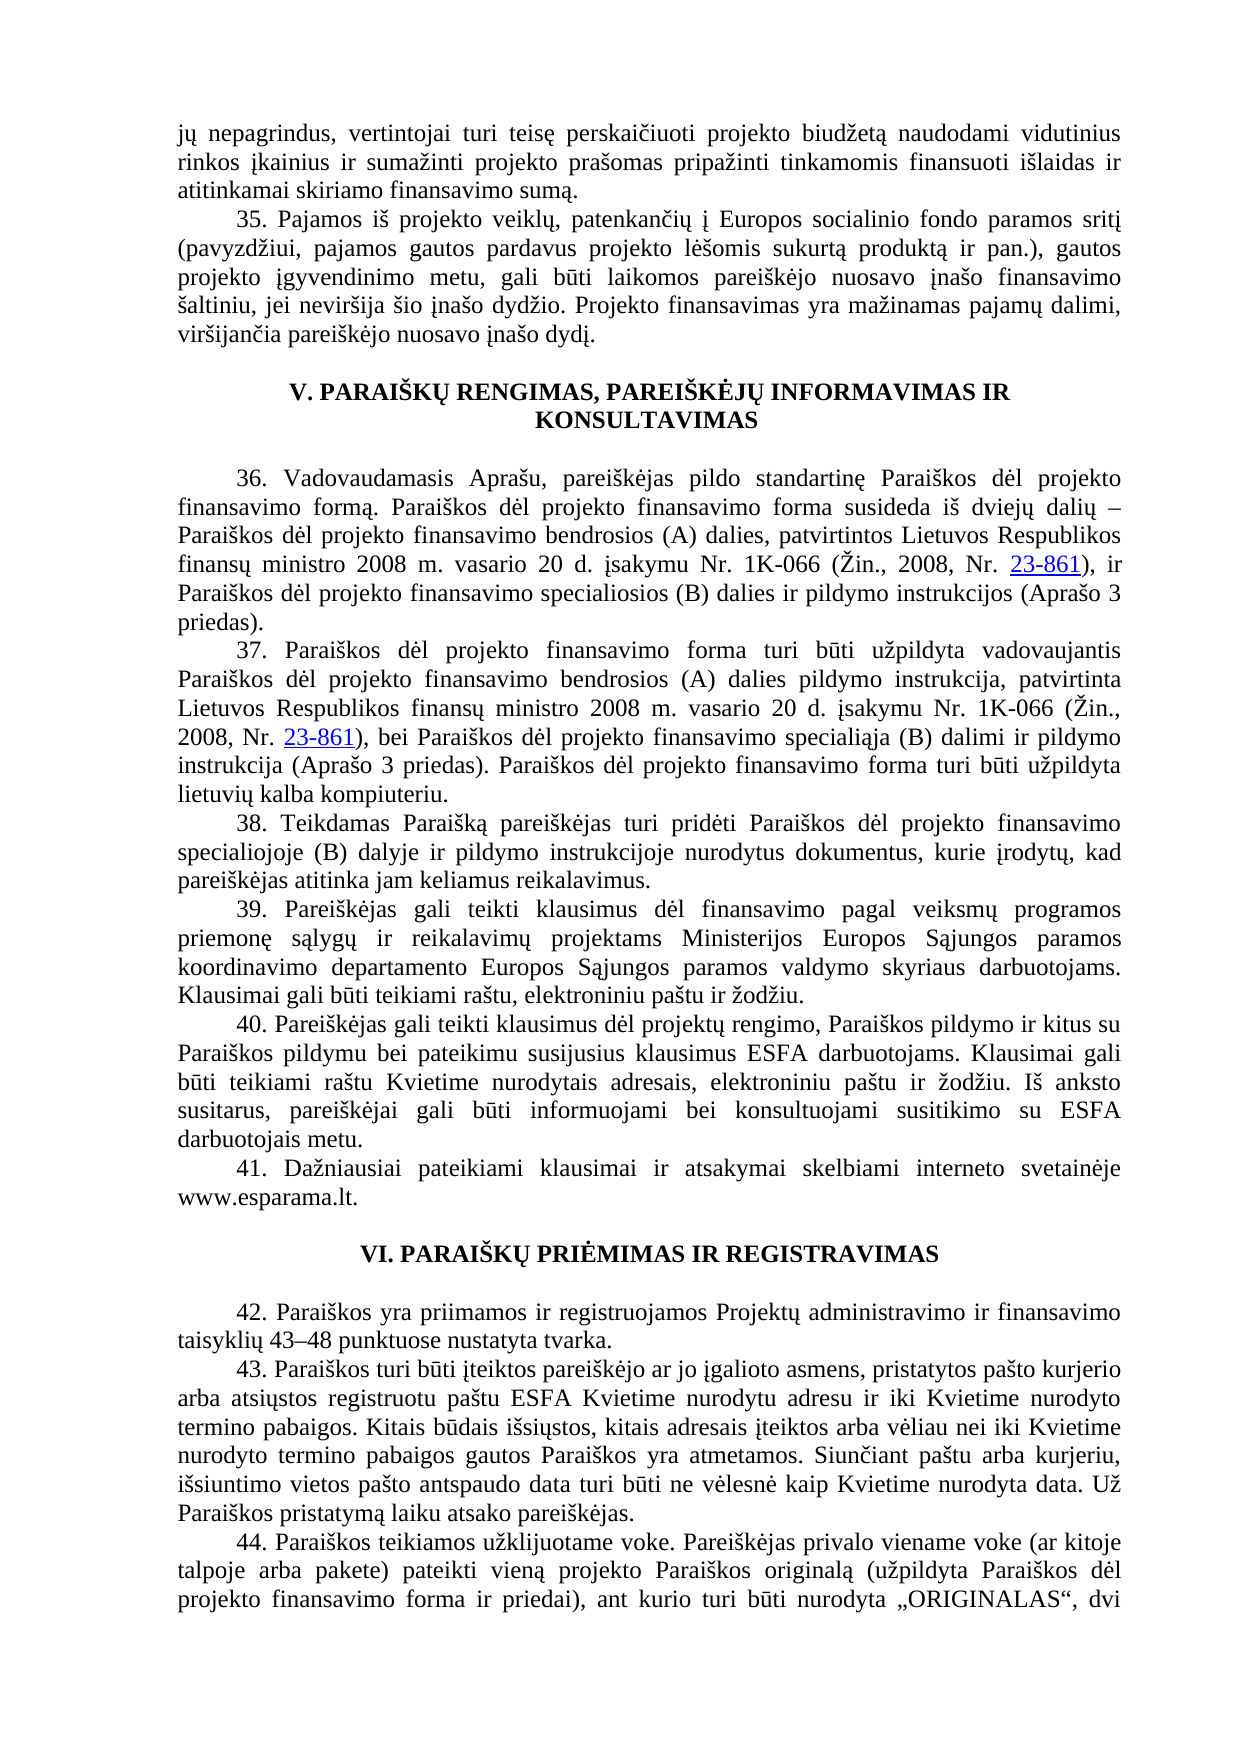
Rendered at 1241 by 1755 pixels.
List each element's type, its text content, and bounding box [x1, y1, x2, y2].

text V. PARAIŠKŲ RENGIMAS, PAREIŠKĖJŲ INFORMAVIMAS IR KONSULTAVIMAS [177, 377, 1122, 434]
text 39. Pareiškėjas gali teikti klausimus dėl finansavimo pagal veiksmų programos priemonę sąlygų ir reikalavimų projektams Ministerijos Europos Sąjungos paramos koordinavimo departamento Europos Sąjungos paramos valdymo skyriaus darbuotojams. Klausimai gali būti teikiami raštu, elektroniniu paštu ir žodžiu. [177, 894, 1122, 1009]
text 43. Paraiškos turi būti įteiktos pareiškėjo ar jo įgalioto asmens, pristatytos pašto kurjerio arba atsiųstos registruotu paštu ESFA Kvietime nurodytu adresu ir iki Kvietime nurodyto termino pabaigos. Kitais būdais išsiųstos, kitais adresais įteiktos arba vėliau nei iki Kvietime nurodyto termino pabaigos gautos Paraiškos yra atmetamos. Siunčiant paštu arba kurjeriu, išsiuntimo vietos pašto antspaudo data turi būti ne vėlesnė kaip Kvietime nurodyta data. Už Paraiškos pristatymą laiku atsako pareiškėjas. [177, 1354, 1122, 1527]
text 44. Paraiškos teikiamos užklijuotame voke. Pareiškėjas privalo viename voke (ar kitoje talpoje arba pakete) pateikti vieną projekto Paraiškos originalą (užpildyta Paraiškos dėl projekto finansavimo forma ir priedai), ant kurio turi būti nurodyta „ORIGINALAS“, dvi [177, 1527, 1122, 1613]
text 35. Pajamos iš projekto veiklų, patenkančių į Europos socialinio fondo paramos sritį (pavyzdžiui, pajamos gautos pardavus projekto lėšomis sukurtą produktą ir pan.), gautos projekto įgyvendinimo metu, gali būti laikomos pareiškėjo nuosavo įnašo finansavimo šaltiniu, jei neviršija šio įnašo dydžio. Projekto finansavimas yra mažinamas pajamų dalimi, viršijančia pareiškėjo nuosavo įnašo dydį. [177, 204, 1122, 348]
text 40. Pareiškėjas gali teikti klausimus dėl projektų rengimo, Paraiškos pildymo ir kitus su Paraiškos pildymu bei pateikimu susijusius klausimus ESFA darbuotojams. Klausimai gali būti teikiami raštu Kvietime nurodytais adresais, elektroniniu paštu ir žodžiu. Iš anksto susitarus, pareiškėjai gali būti informuojami bei konsultuojami susitikimo su ESFA darbuotojais metu. [177, 1009, 1122, 1153]
text jų nepagrindus, vertintojai turi teisę perskaičiuoti projekto biudžetą naudodami vidutinius rinkos įkainius ir sumažinti projekto prašomas pripažinti tinkamomis finansuoti išlaidas ir atitinkamai skiriamo finansavimo sumą. [177, 118, 1122, 204]
text 37. Paraiškos dėl projekto finansavimo forma turi būti užpildyta vadovaujantis Paraiškos dėl projekto finansavimo bendrosios (A) dalies pildymo instrukcija, patvirtinta Lietuvos Respublikos finansų ministro 2008 m. vasario 20 d. įsakymu Nr. 1K-066 (Žin., 2008, Nr. 23-861), bei Paraiškos dėl projekto finansavimo specialiąja (B) dalimi ir pildymo instrukcija (Aprašo 3 priedas). Paraiškos dėl projekto finansavimo forma turi būti užpildyta lietuvių kalba kompiuteriu. [177, 636, 1122, 808]
text 42. Paraiškos yra priimamos ir registruojamos Projektų administravimo ir finansavimo taisyklių 43–48 punktuose nustatyta tvarka. [177, 1297, 1122, 1354]
text 36. Vadovaudamasis Aprašu, pareiškėjas pildo standartinę Paraiškos dėl projekto finansavimo formą. Paraiškos dėl projekto finansavimo forma susideda iš dviejų dalių – Paraiškos dėl projekto finansavimo bendrosios (A) dalies, patvirtintos Lietuvos Respublikos finansų ministro 2008 m. vasario 20 d. įsakymu Nr. 1K-066 (Žin., 2008, Nr. 23-861), ir Paraiškos dėl projekto finansavimo specialiosios (B) dalies ir pildymo instrukcijos (Aprašo 3 priedas). [177, 463, 1122, 636]
text VI. PARAIŠKŲ PRIĖMIMAS IR REGISTRAVIMAS [177, 1239, 1122, 1268]
text 38. Teikdamas Paraišką pareiškėjas turi pridėti Paraiškos dėl projekto finansavimo specialiojoje (B) dalyje ir pildymo instrukcijoje nurodytus dokumentus, kurie įrodytų, kad pareiškėjas atitinka jam keliamus reikalavimus. [177, 808, 1122, 894]
text 41. Dažniausiai pateikiami klausimai ir atsakymai skelbiami interneto svetainėje www.esparama.lt. [177, 1153, 1122, 1211]
